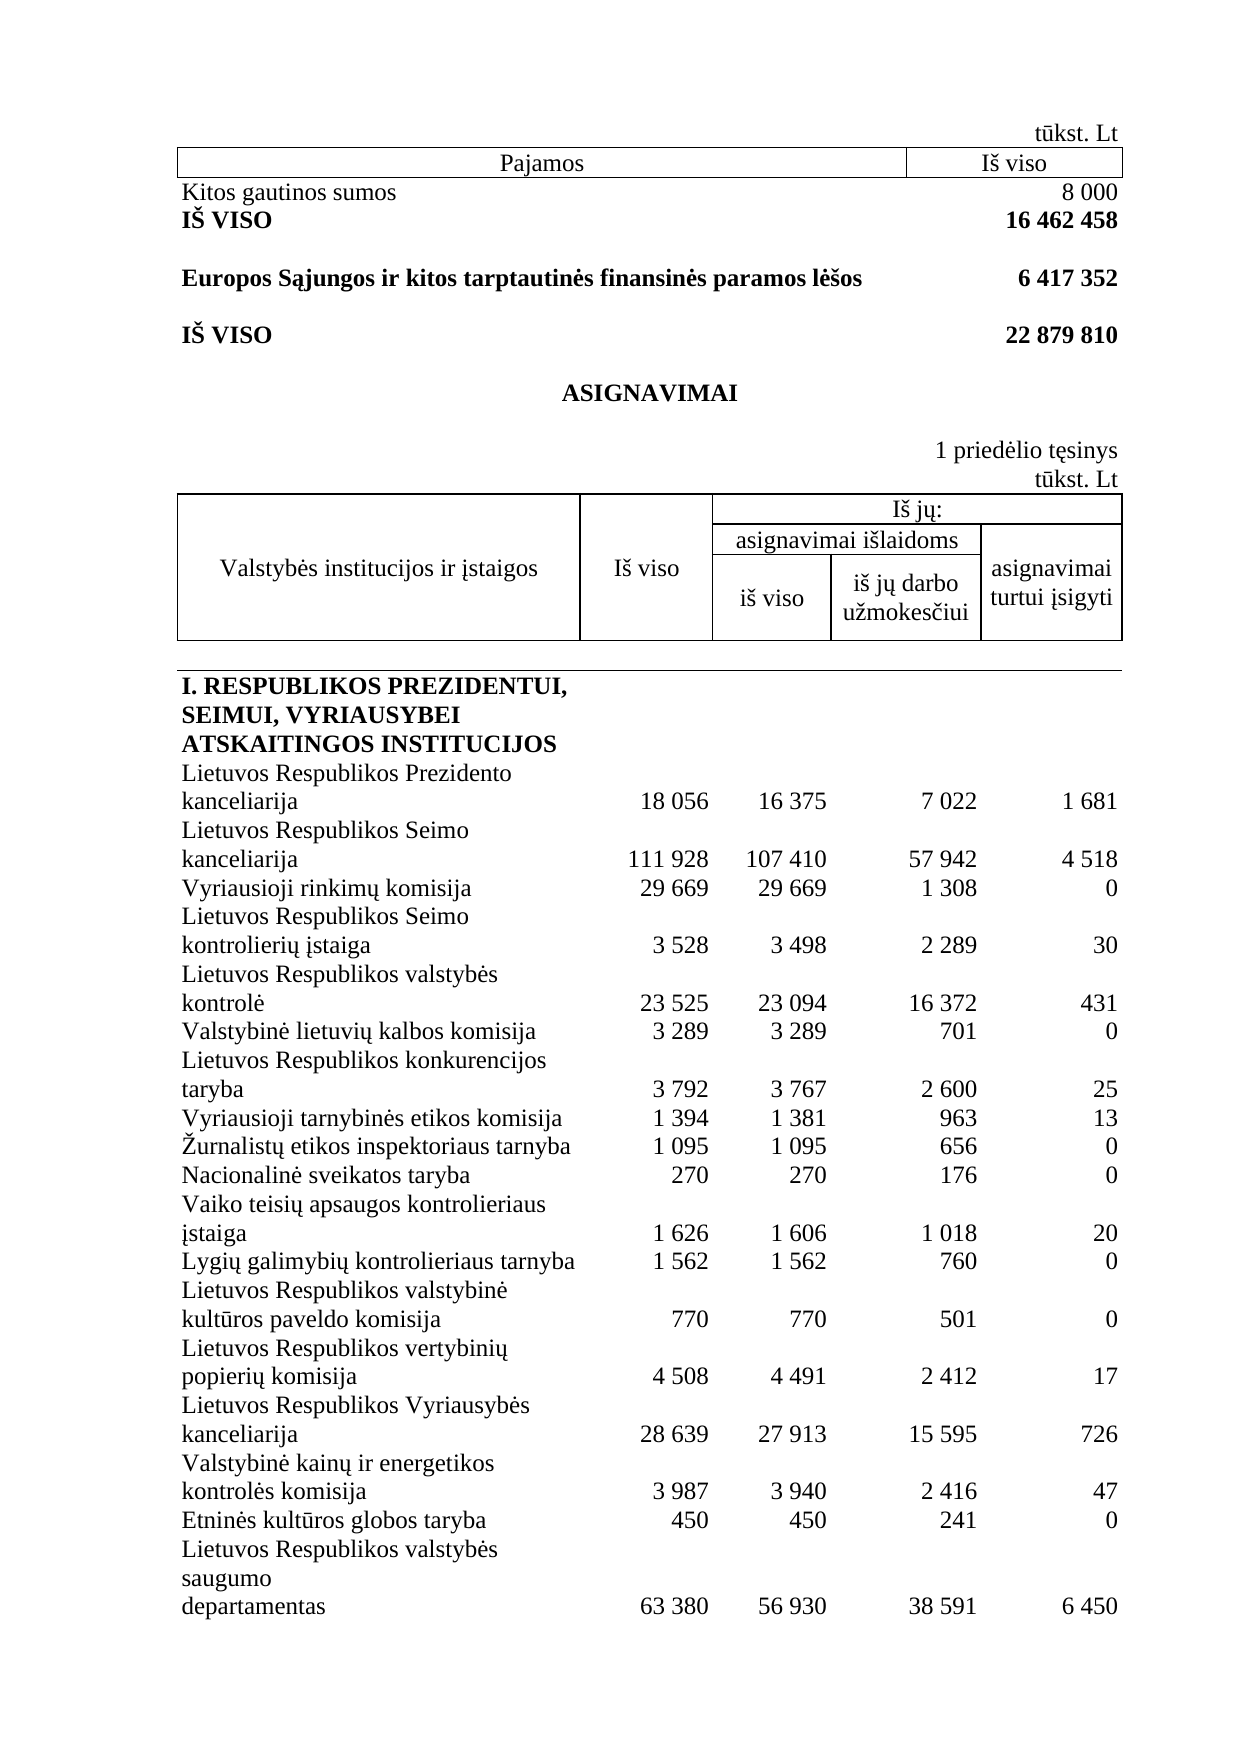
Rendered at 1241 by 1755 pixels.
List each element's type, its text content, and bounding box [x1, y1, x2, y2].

table_cell 0 [981, 1246, 1122, 1275]
table_cell Nacionalinė sveikatos taryba [177, 1160, 580, 1189]
table_cell 57 942 [831, 815, 981, 873]
table_cell 63 380 [580, 1591, 713, 1620]
table_cell 2 600 [831, 1045, 981, 1103]
table_cell Vaiko teisių apsaugos kontrolieriaus įstaiga [177, 1189, 580, 1246]
table_cell 47 [981, 1448, 1122, 1505]
table_cell 241 [831, 1505, 981, 1534]
table_cell 450 [713, 1505, 831, 1534]
table_cell 3 940 [713, 1448, 831, 1505]
table_cell 29 669 [580, 873, 713, 901]
table_cell Iš jų: [713, 495, 1121, 523]
table_cell 6 417 352 [906, 263, 1122, 320]
table_cell 770 [713, 1275, 831, 1333]
table_cell Valstybinė lietuvių kalbos komisija [177, 1016, 580, 1045]
table_cell [177, 641, 1122, 670]
table_cell 16 372 [831, 959, 981, 1016]
table_cell IŠ VISO [177, 320, 906, 349]
table_cell 176 [831, 1160, 981, 1189]
table_cell 111 928 [580, 815, 713, 873]
table_header [177, 118, 906, 147]
table_cell 2 289 [831, 901, 981, 959]
table_cell Lietuvos Respublikos valstybės saugumo [177, 1534, 580, 1591]
table_cell Iš viso [907, 148, 1122, 177]
table_cell 1 562 [713, 1246, 831, 1275]
table_cell 27 913 [713, 1390, 831, 1448]
table_cell 4 518 [981, 815, 1122, 873]
table_cell 16 462 458 [906, 205, 1122, 263]
table_cell 431 [981, 959, 1122, 1016]
table_cell Kitos gautinos sumos [177, 178, 906, 205]
table_cell 56 930 [713, 1591, 831, 1620]
table_cell 23 094 [713, 959, 831, 1016]
table_cell 16 375 [713, 758, 831, 815]
table_cell 28 639 [580, 1390, 713, 1448]
table_cell 1 095 [580, 1131, 713, 1160]
table_cell 1 095 [713, 1131, 831, 1160]
table_cell Vyriausioji rinkimų komisija [177, 873, 580, 901]
table_cell [713, 1534, 831, 1591]
table_cell [981, 1534, 1122, 1591]
table_cell 0 [981, 1131, 1122, 1160]
table_header [177, 435, 905, 493]
text ASIGNAVIMAI [177, 378, 1122, 407]
table_cell Etninės kultūros globos taryba [177, 1505, 580, 1534]
table_cell 0 [981, 1275, 1122, 1333]
table_cell [580, 671, 713, 758]
table_cell 0 [981, 1505, 1122, 1534]
table_cell Lietuvos Respublikos vertybinių popierių komisija [177, 1333, 580, 1390]
table_cell 0 [981, 1016, 1122, 1045]
table_cell 3 987 [580, 1448, 713, 1505]
table_header tūkst. Lt [906, 118, 1122, 147]
table_cell 963 [831, 1103, 981, 1131]
table_cell 1 562 [580, 1246, 713, 1275]
table_cell Vyriausioji tarnybinės etikos komisija [177, 1103, 580, 1131]
table_cell [981, 671, 1122, 758]
table_cell 726 [981, 1390, 1122, 1448]
table_cell 0 [981, 873, 1122, 901]
table_cell 3 289 [580, 1016, 713, 1045]
table_cell 450 [580, 1505, 713, 1534]
table_cell Europos Sąjungos ir kitos tarptautinės finansinės paramos lėšos [177, 263, 906, 320]
table_cell 30 [981, 901, 1122, 959]
table_cell 1 394 [580, 1103, 713, 1131]
table_cell Lietuvos Respublikos Vyriausybės kanceliarija [177, 1390, 580, 1448]
table_cell 4 508 [580, 1333, 713, 1390]
table_cell 1 308 [831, 873, 981, 901]
table_cell 1 381 [713, 1103, 831, 1131]
table_cell 13 [981, 1103, 1122, 1131]
table_cell 3 289 [713, 1016, 831, 1045]
table_cell 20 [981, 1189, 1122, 1246]
table_cell 770 [580, 1275, 713, 1333]
table_cell 23 525 [580, 959, 713, 1016]
table_cell 2 412 [831, 1333, 981, 1390]
table_cell Lietuvos Respublikos Seimo kontrolierių įstaiga [177, 901, 580, 959]
table_cell 0 [981, 1160, 1122, 1189]
table_cell iš viso [713, 555, 830, 639]
table_cell 3 792 [580, 1045, 713, 1103]
table_cell IŠ VISO [177, 205, 906, 263]
table_cell Valstybės institucijos ir įstaigos [178, 495, 579, 639]
table_cell 1 626 [580, 1189, 713, 1246]
table_cell [831, 671, 981, 758]
table_cell Lietuvos Respublikos Seimo kanceliarija [177, 815, 580, 873]
table_cell Valstybinė kainų ir energetikos kontrolės komisija [177, 1448, 580, 1505]
table_cell 7 022 [831, 758, 981, 815]
table_cell [580, 1534, 713, 1591]
table_cell Lietuvos Respublikos valstybės kontrolė [177, 959, 580, 1016]
table_cell asignavimai išlaidoms [713, 525, 980, 553]
table_cell 760 [831, 1246, 981, 1275]
table_cell 25 [981, 1045, 1122, 1103]
table_cell iš jų darbo užmokesčiui [832, 555, 980, 639]
table_cell 22 879 810 [906, 320, 1122, 349]
table_cell 656 [831, 1131, 981, 1160]
table_cell 1 606 [713, 1189, 831, 1246]
table_cell Pajamos [178, 148, 906, 177]
table_cell [713, 671, 831, 758]
table_cell 270 [580, 1160, 713, 1189]
table_cell 701 [831, 1016, 981, 1045]
table_cell [831, 1534, 981, 1591]
table_cell 17 [981, 1333, 1122, 1390]
table_cell I. RESPUBLIKOS PREZIDENTUI, SEIMUI, VYRIAUSYBEI ATSKAITINGOS INSTITUCIJOS [177, 671, 580, 758]
table_header 1 priedėlio tęsinys tūkst. Lt [905, 435, 1122, 493]
table_cell Lietuvos Respublikos konkurencijos taryba [177, 1045, 580, 1103]
table_cell 501 [831, 1275, 981, 1333]
table_cell 1 681 [981, 758, 1122, 815]
table_cell 3 767 [713, 1045, 831, 1103]
table_cell Lietuvos Respublikos Prezidento kanceliarija [177, 758, 580, 815]
table_cell 29 669 [713, 873, 831, 901]
table_cell Iš viso [581, 495, 712, 639]
table_cell Žurnalistų etikos inspektoriaus tarnyba [177, 1131, 580, 1160]
table_cell 15 595 [831, 1390, 981, 1448]
table_cell Lietuvos Respublikos valstybinė kultūros paveldo komisija [177, 1275, 580, 1333]
table_cell 3 498 [713, 901, 831, 959]
table_cell 1 018 [831, 1189, 981, 1246]
table_cell departamentas [177, 1591, 580, 1620]
table_cell 107 410 [713, 815, 831, 873]
table_cell 18 056 [580, 758, 713, 815]
table_cell 8 000 [906, 178, 1122, 205]
table_cell 3 528 [580, 901, 713, 959]
table_cell 4 491 [713, 1333, 831, 1390]
table_cell 2 416 [831, 1448, 981, 1505]
table_cell Lygių galimybių kontrolieriaus tarnyba [177, 1246, 580, 1275]
table_cell asignavimai turtui įsigyti [982, 525, 1121, 639]
table_cell 38 591 [831, 1591, 981, 1620]
table_cell 6 450 [981, 1591, 1122, 1620]
table_cell 270 [713, 1160, 831, 1189]
